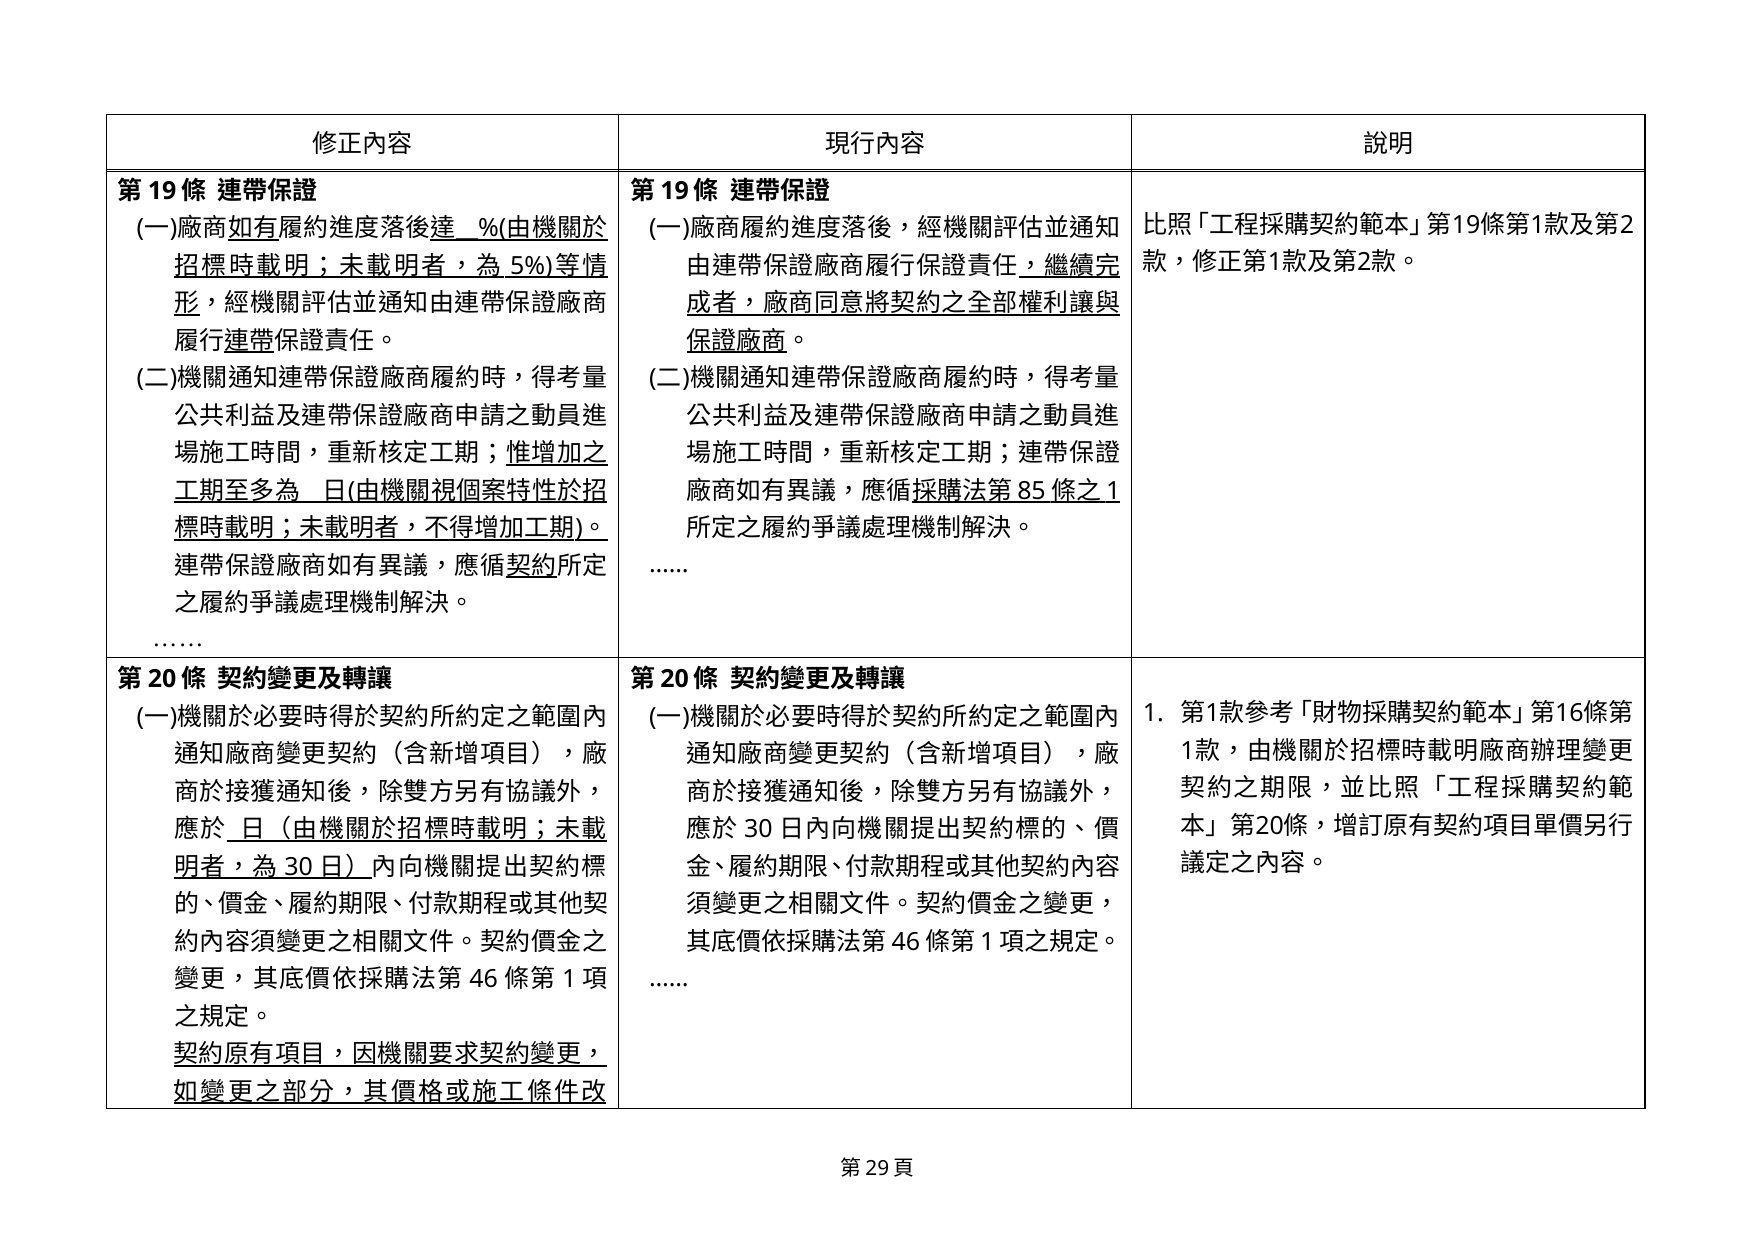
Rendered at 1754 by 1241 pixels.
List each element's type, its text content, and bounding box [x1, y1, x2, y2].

table_cell 第1款參考「財物採購契約範本」第16條第1款，由機關於招標時載明廠商辦理變更契約之期限，並比照「工程採購契約範本」第20條，增訂原有契約項目單價另行議定之內容。 第6款參考「財物採購契約範本」第16條第5款，並參酌第1款訂定廠商辦理變更契約期限。 [1132, 658, 1644, 1108]
table_cell 第20條 契約變更及轉讓 (一)機關於必要時得於契約所約定之範圍內通知廠商變更契約（含新增項目），廠商於接獲通知後，除雙方另有協議外，應於30日內向機關提出契約標的、價金、履約期限、付款期程或其他契約內容須變更之相關文件。契約價金之變更，其底價依採購法第46條第1項之規定。 …… [619, 658, 1131, 1108]
table_cell 第19條 連帶保證 (一)廠商履約進度落後，經機關評估並通知由連帶保證廠商履行保證責任，繼續完成者，廠商同意將契約之全部權利讓與保證廠商。 (二)機關通知連帶保證廠商履約時，得考量公共利益及連帶保證廠商申請之動員進場施工時間，重新核定工期；連帶保證廠商如有異議，應循採購法第85條之1所定之履約爭議處理機制解決。 …… [619, 172, 1131, 657]
table_cell 比照「工程採購契約範本」第19條第1款及第2款，修正第1款及第2款。 [1132, 172, 1644, 657]
table_header 修正內容 [107, 115, 618, 168]
table_cell 第20條 契約變更及轉讓 (一)機關於必要時得於契約所約定之範圍內通知廠商變更契約（含新增項目），廠商於接獲通知後，除雙方另有協議外，應於 日（由機關於招標時載明；未載明者，為30日）內向機關提出契約標的、價金、履約期限、付款期程或其他契約內容須變更之相關文件。契約價金之變更，其底價依採購法第46條第1項之規定。 契約原有項目，因機關要求契約變更，如變更之部分，其價格或施工條件改 [107, 658, 618, 1108]
table_cell 第19條 連帶保證 (一)廠商如有履約進度落後達__%(由機關於招標時載明；未載明者，為5%)等情形，經機關評估並通知由連帶保證廠商履行連帶保證責任。 (二)機關通知連帶保證廠商履約時，得考量公共利益及連帶保證廠商申請之動員進場施工時間，重新核定工期；惟增加之工期至多為__日(由機關視個案特性於招標時載明；未載明者，不得增加工期)。連帶保證廠商如有異議，應循契約所定之履約爭議處理機制解決。 …… [107, 172, 618, 657]
table_header 說明 [1132, 115, 1644, 168]
table_header 現行內容 [619, 115, 1131, 168]
